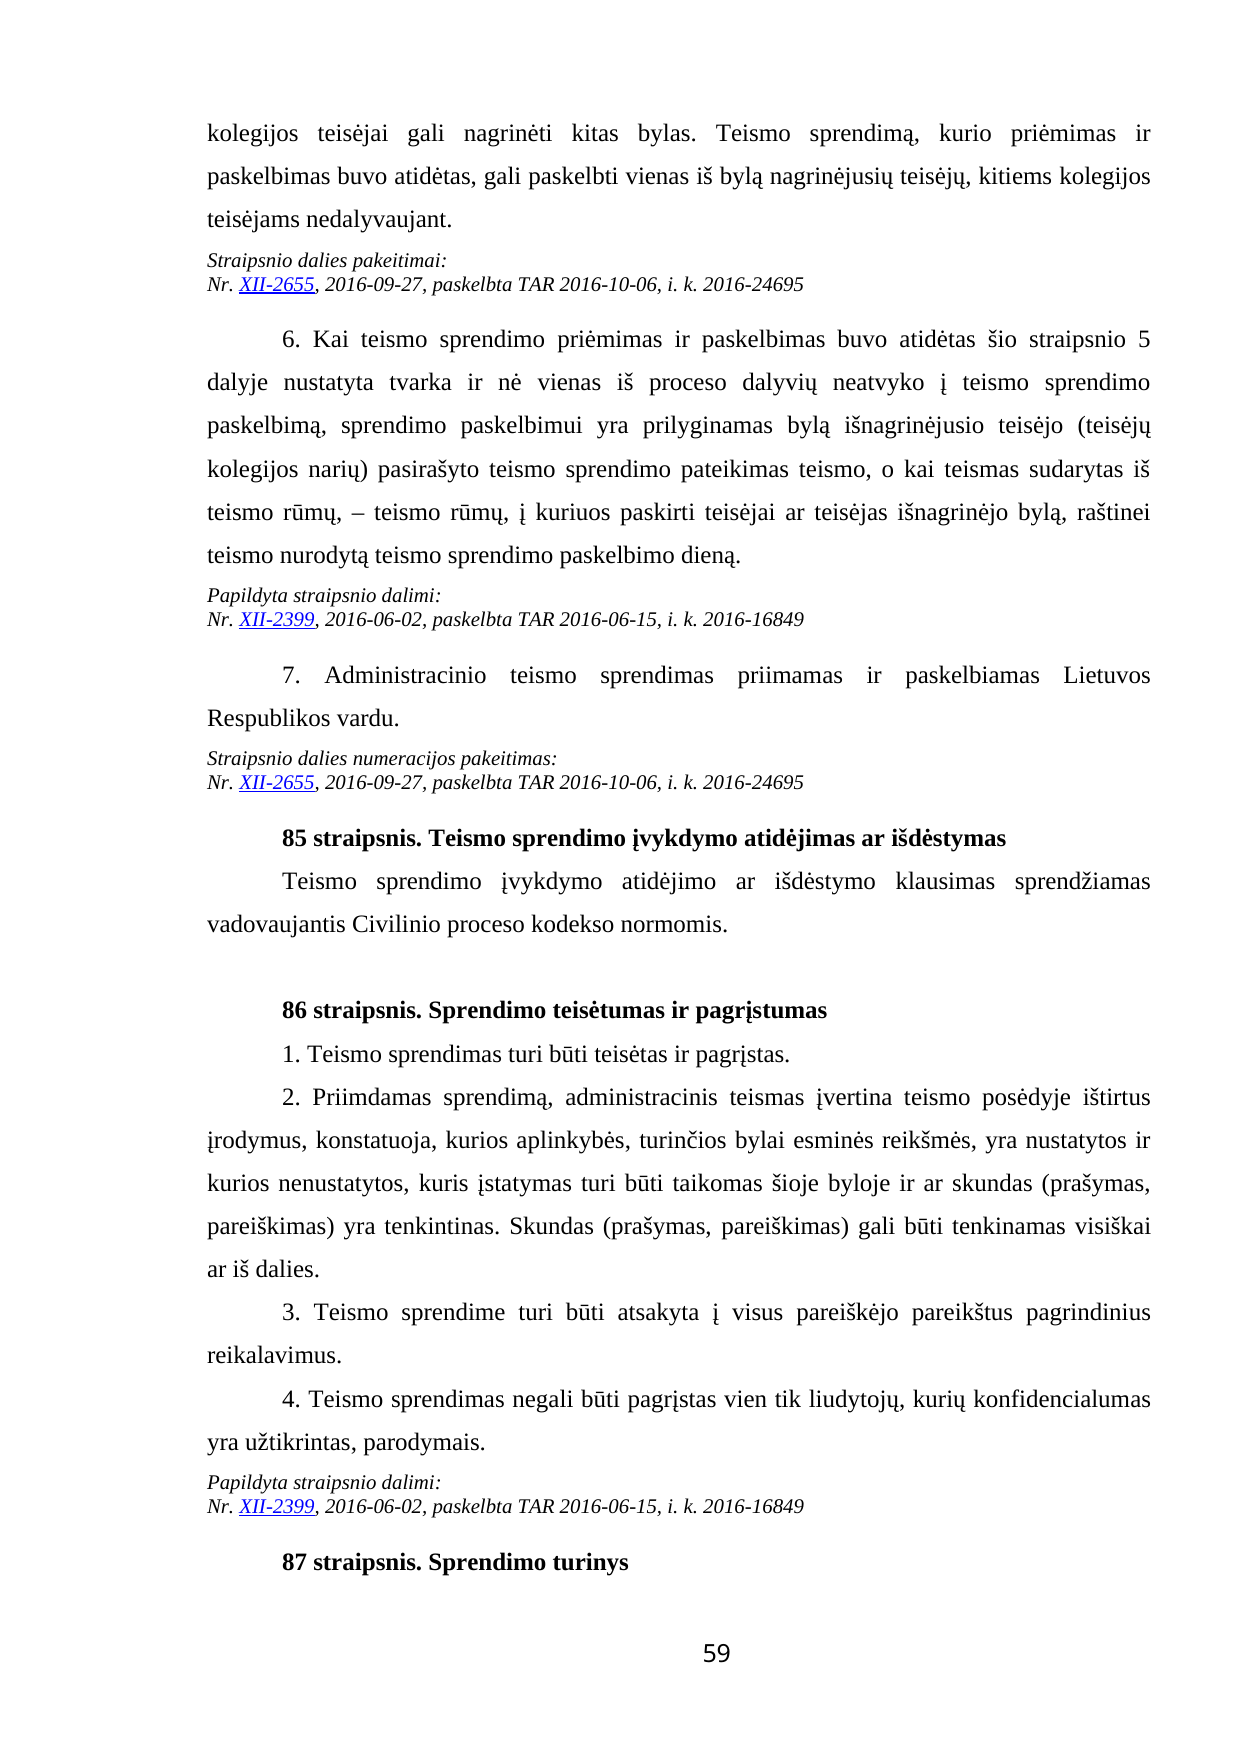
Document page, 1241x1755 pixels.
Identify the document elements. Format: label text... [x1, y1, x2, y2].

text 6. Kai teismo sprendimo priėmimas ir paskelbimas buvo atidėtas šio straipsnio 5 dalyje nustatyta tvarka ir nė vienas iš proceso dalyvių neatvyko į teismo sprendimo paskelbimą, sprendimo paskelbimui yra prilyginamas bylą išnagrinėjusio teisėjo (teisėjų kolegijos narių) pasirašyto teismo sprendimo pateikimas teismo, o kai teismas sudarytas iš teismo rūmų, – teismo rūmų, į kuriuos paskirti teisėjai ar teisėjas išnagrinėjo bylą, raštinei teismo nurodytą teismo sprendimo paskelbimo dieną. [207, 324, 1152, 569]
text 7. Administracinio teismo sprendimas priimamas ir paskelbiamas Lietuvos Respublikos vardu. [207, 660, 1152, 732]
text 85 straipsnis. Teismo sprendimo įvykdymo atidėjimas ar išdėstymas [207, 823, 1152, 852]
text Nr. XII-2399, 2016-06-02, paskelbta TAR 2016-06-15, i. k. 2016-16849 [207, 1494, 1152, 1518]
text Straipsnio dalies numeracijos pakeitimas: [207, 746, 1152, 770]
text Nr. XII-2655, 2016-09-27, paskelbta TAR 2016-10-06, i. k. 2016-24695 [207, 770, 1152, 794]
text Straipsnio dalies pakeitimai: [207, 247, 1152, 272]
text 3. Teismo sprendime turi būti atsakyta į visus pareiškėjo pareikštus pagrindinius reikalavimus. [207, 1297, 1152, 1369]
text 86 straipsnis. Sprendimo teisėtumas ir pagrįstumas [207, 996, 1152, 1024]
text Papildyta straipsnio dalimi: [207, 583, 1152, 607]
text 87 straipsnis. Sprendimo turinys [207, 1547, 1152, 1576]
text 4. Teismo sprendimas negali būti pagrįstas vien tik liudytojų, kurių konfidencialumas yra užtikrintas, parodymais. [207, 1384, 1152, 1456]
text Papildyta straipsnio dalimi: [207, 1470, 1152, 1494]
text 2. Priimdamas sprendimą, administracinis teismas įvertina teismo posėdyje ištirtus įrodymus, konstatuoja, kurios aplinkybės, turinčios bylai esminės reikšmės, yra nustatytos ir kurios nenustatytos, kuris įstatymas turi būti taikomas šioje byloje ir ar skundas (prašymas, pareiškimas) yra tenkintinas. Skundas (prašymas, pareiškimas) gali būti tenkinamas visiškai ar iš dalies. [207, 1082, 1152, 1283]
text kolegijos teisėjai gali nagrinėti kitas bylas. Teismo sprendimą, kurio priėmimas ir paskelbimas buvo atidėtas, gali paskelbti vienas iš bylą nagrinėjusių teisėjų, kitiems kolegijos teisėjams nedalyvaujant. [207, 118, 1152, 233]
text Teismo sprendimo įvykdymo atidėjimo ar išdėstymo klausimas sprendžiamas vadovaujantis Civilinio proceso kodekso normomis. [207, 866, 1152, 938]
text 1. Teismo sprendimas turi būti teisėtas ir pagrįstas. [207, 1039, 1152, 1067]
text Nr. XII-2655, 2016-09-27, paskelbta TAR 2016-10-06, i. k. 2016-24695 [207, 272, 1152, 296]
text Nr. XII-2399, 2016-06-02, paskelbta TAR 2016-06-15, i. k. 2016-16849 [207, 607, 1152, 631]
